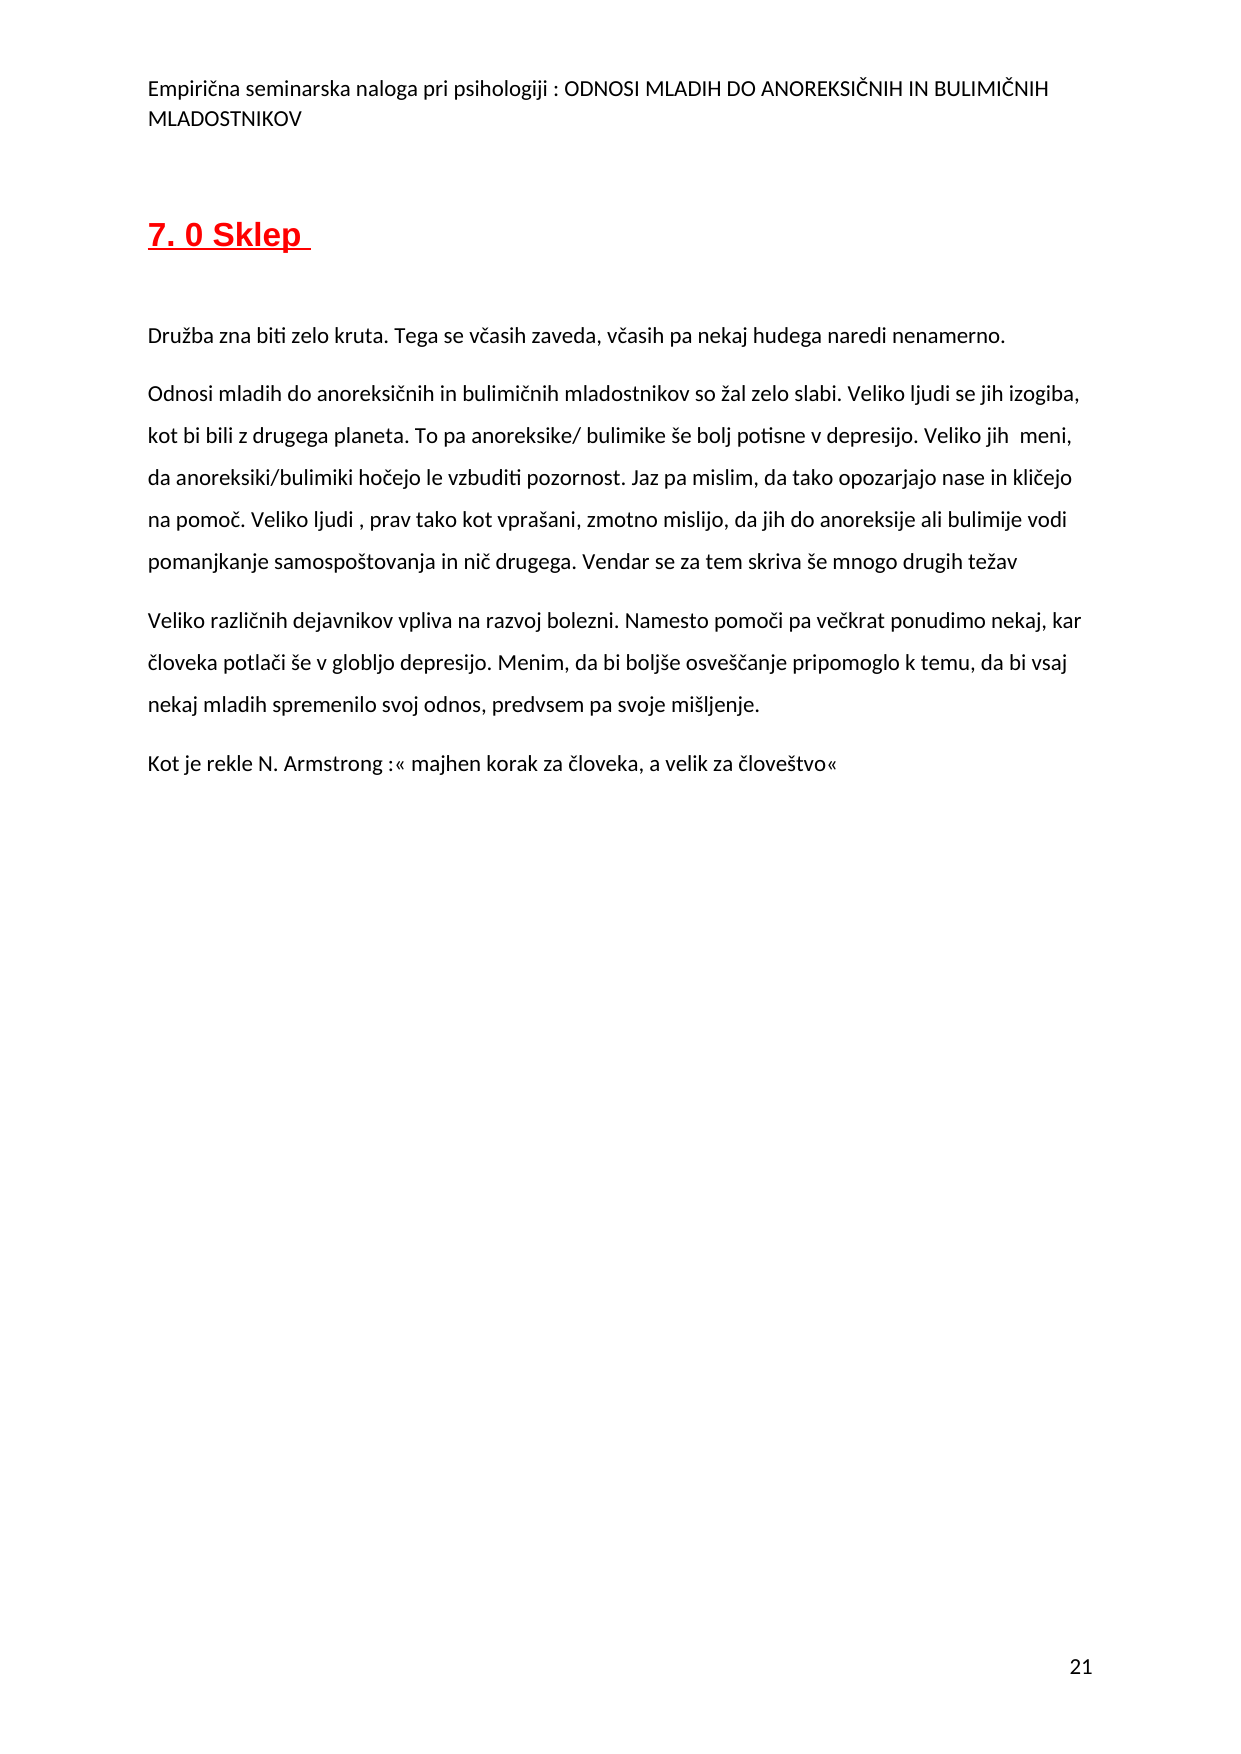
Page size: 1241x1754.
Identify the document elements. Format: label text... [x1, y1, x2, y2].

text Veliko različnih dejavnikov vpliva na razvoj bolezni. Namesto pomoči pa večkrat ponudimo nekaj, kar človeka potlači še v globljo depresijo. Menim, da bi boljše osveščanje pripomoglo k temu, da bi vsaj nekaj mladih spremenilo svoj odnos, predvsem pa svoje mišljenje. [148, 606, 1093, 718]
text Odnosi mladih do anoreksičnih in bulimičnih mladostnikov so žal zelo slabi. Veliko ljudi se jih izogiba, kot bi bili z drugega planeta. To pa anoreksike/ bulimike še bolj potisne v depresijo. Veliko jih meni, da anoreksiki/bulimiki hočejo le vzbuditi pozornost. Jaz pa mislim, da tako opozarjajo nase in kličejo na pomoč. Veliko ljudi , prav tako kot vprašani, zmotno mislijo, da jih do anoreksije ali bulimije vodi pomanjkanje samospoštovanja in nič drugega. Vendar se za tem skriva še mnogo drugih težav [148, 379, 1093, 576]
subtitle 7. 0 Sklep [148, 214, 1093, 253]
text Družba zna biti zelo kruta. Tega se včasih zaveda, včasih pa nekaj hudega naredi nenamerno. [148, 321, 1093, 349]
text Kot je rekle N. Armstrong :« majhen korak za človeka, a velik za človeštvo« [148, 749, 1093, 777]
